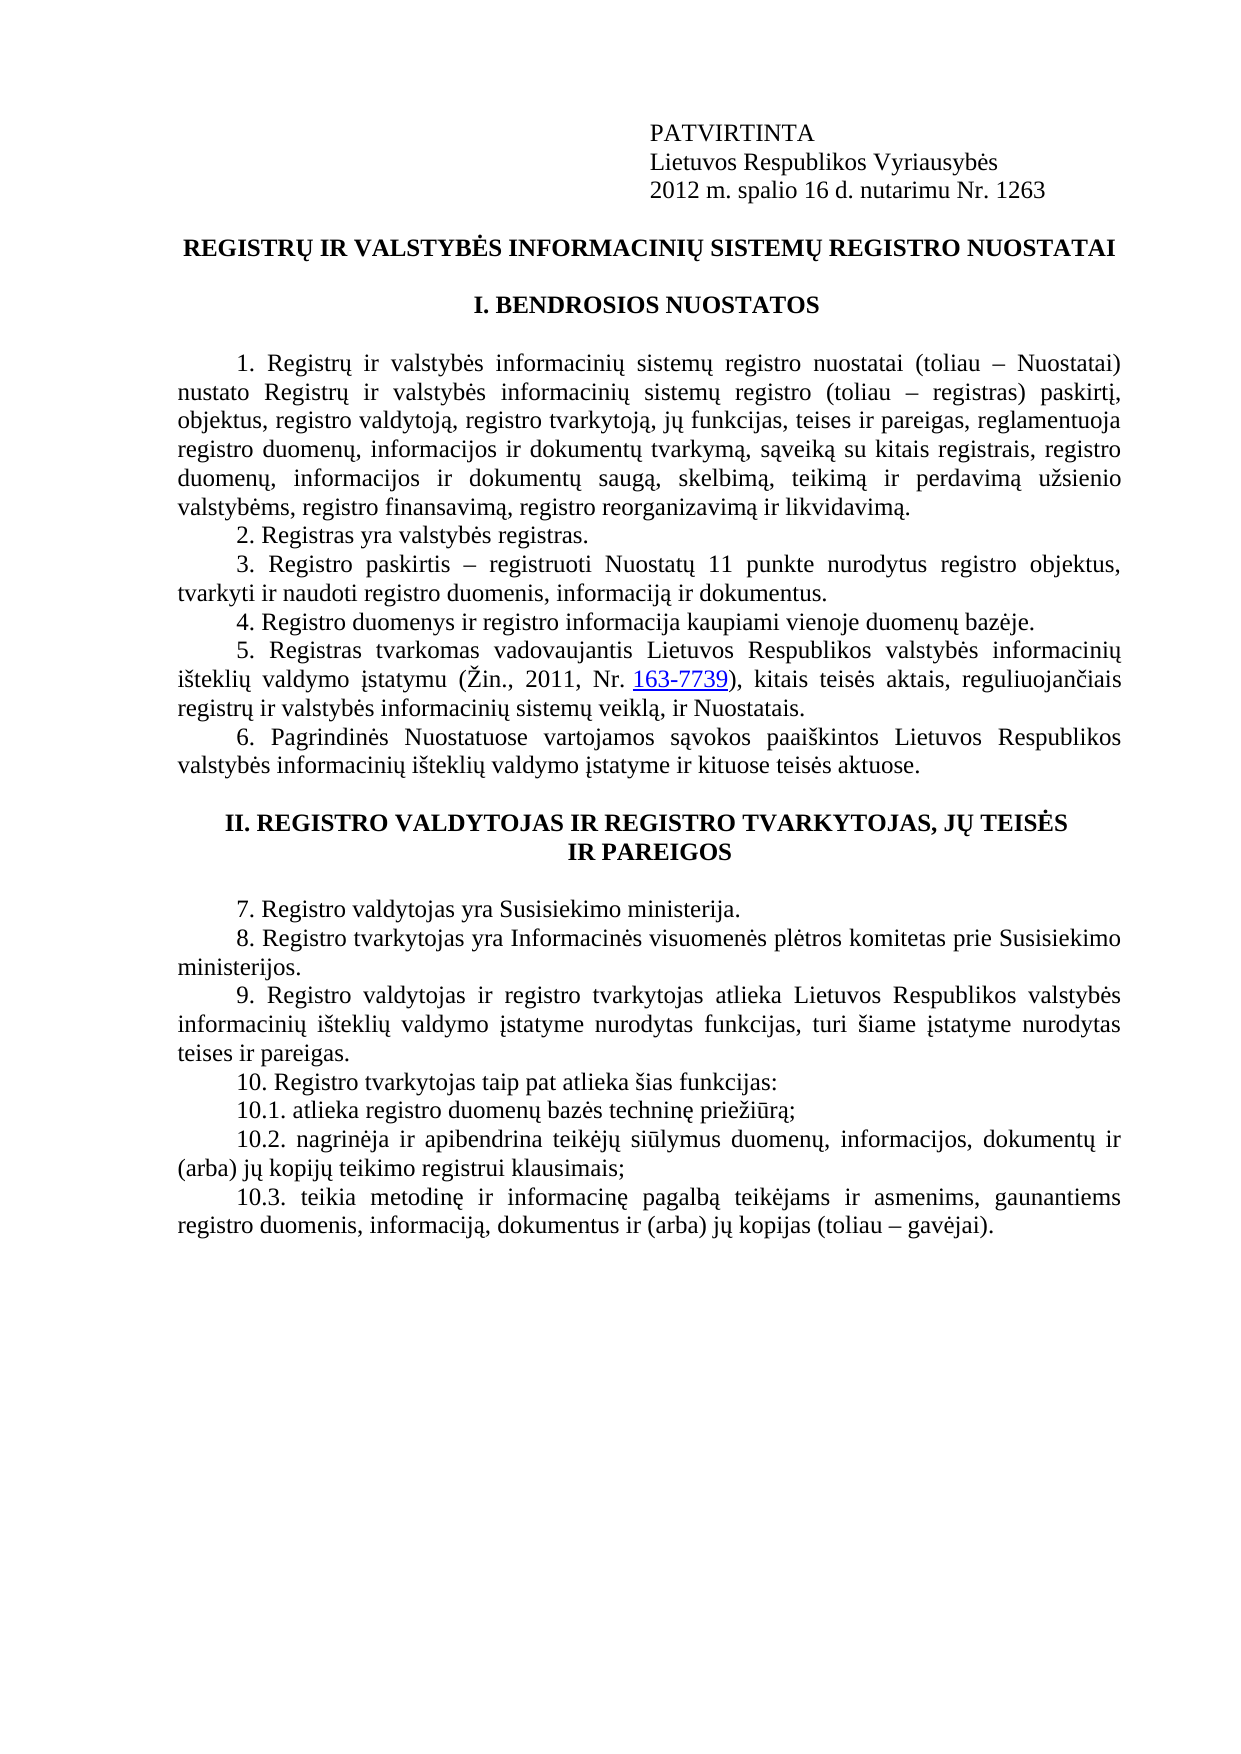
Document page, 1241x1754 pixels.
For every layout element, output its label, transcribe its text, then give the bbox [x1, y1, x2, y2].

text 10.1. atlieka registro duomenų bazės techninę priežiūrą; [177, 1096, 1122, 1124]
text Lietuvos Respublikos Vyriausybės [649, 147, 1122, 176]
text II. REGISTRO VALDYTOJAS IR REGISTRO TVARKYTOJAS, JŲ TEISĖS IR PAREIGOS [177, 808, 1122, 866]
text 5. Registras tvarkomas vadovaujantis Lietuvos Respublikos valstybės informacinių išteklių valdymo įstatymu (Žin., 2011, Nr. 163-7739), kitais teisės aktais, reguliuojančiais registrų ir valstybės informacinių sistemų veiklą, ir Nuostatais. [177, 636, 1122, 722]
text 3. Registro paskirtis – registruoti Nuostatų 11 punkte nurodytus registro objektus, tvarkyti ir naudoti registro duomenis, informaciją ir dokumentus. [177, 549, 1122, 607]
text 2012 m. spalio 16 d. nutarimu Nr. 1263 [649, 176, 1122, 204]
text I. BENDROSIOS NUOSTATOS [177, 291, 1122, 319]
text 1. Registrų ir valstybės informacinių sistemų registro nuostatai (toliau – Nuostatai) nustato Registrų ir valstybės informacinių sistemų registro (toliau – registras) paskirtį, objektus, registro valdytoją, registro tvarkytoją, jų funkcijas, teises ir pareigas, reglamentuoja registro duomenų, informacijos ir dokumentų tvarkymą, sąveiką su kitais registrais, registro duomenų, informacijos ir dokumentų saugą, skelbimą, teikimą ir perdavimą užsienio valstybėms, registro finansavimą, registro reorganizavimą ir likvidavimą. [177, 348, 1122, 521]
text 10.3. teikia metodinę ir informacinę pagalbą teikėjams ir asmenims, gaunantiems registro duomenis, informaciją, dokumentus ir (arba) jų kopijas (toliau – gavėjai). [177, 1182, 1122, 1239]
text 6. Pagrindinės Nuostatuose vartojamos sąvokos paaiškintos Lietuvos Respublikos valstybės informacinių išteklių valdymo įstatyme ir kituose teisės aktuose. [177, 722, 1122, 779]
text REGISTRŲ IR VALSTYBĖS INFORMACINIŲ SISTEMŲ REGISTRO NUOSTATAI [177, 233, 1122, 262]
text 9. Registro valdytojas ir registro tvarkytojas atlieka Lietuvos Respublikos valstybės informacinių išteklių valdymo įstatyme nurodytas funkcijas, turi šiame įstatyme nurodytas teises ir pareigas. [177, 981, 1122, 1067]
text 7. Registro valdytojas yra Susisiekimo ministerija. [177, 894, 1122, 923]
text 10. Registro tvarkytojas taip pat atlieka šias funkcijas: [177, 1067, 1122, 1096]
text 8. Registro tvarkytojas yra Informacinės visuomenės plėtros komitetas prie Susisiekimo ministerijos. [177, 923, 1122, 981]
text 4. Registro duomenys ir registro informacija kaupiami vienoje duomenų bazėje. [177, 607, 1122, 636]
text 2. Registras yra valstybės registras. [177, 521, 1122, 549]
text PATVIRTINTA [649, 118, 1122, 147]
text 10.2. nagrinėja ir apibendrina teikėjų siūlymus duomenų, informacijos, dokumentų ir (arba) jų kopijų teikimo registrui klausimais; [177, 1124, 1122, 1182]
